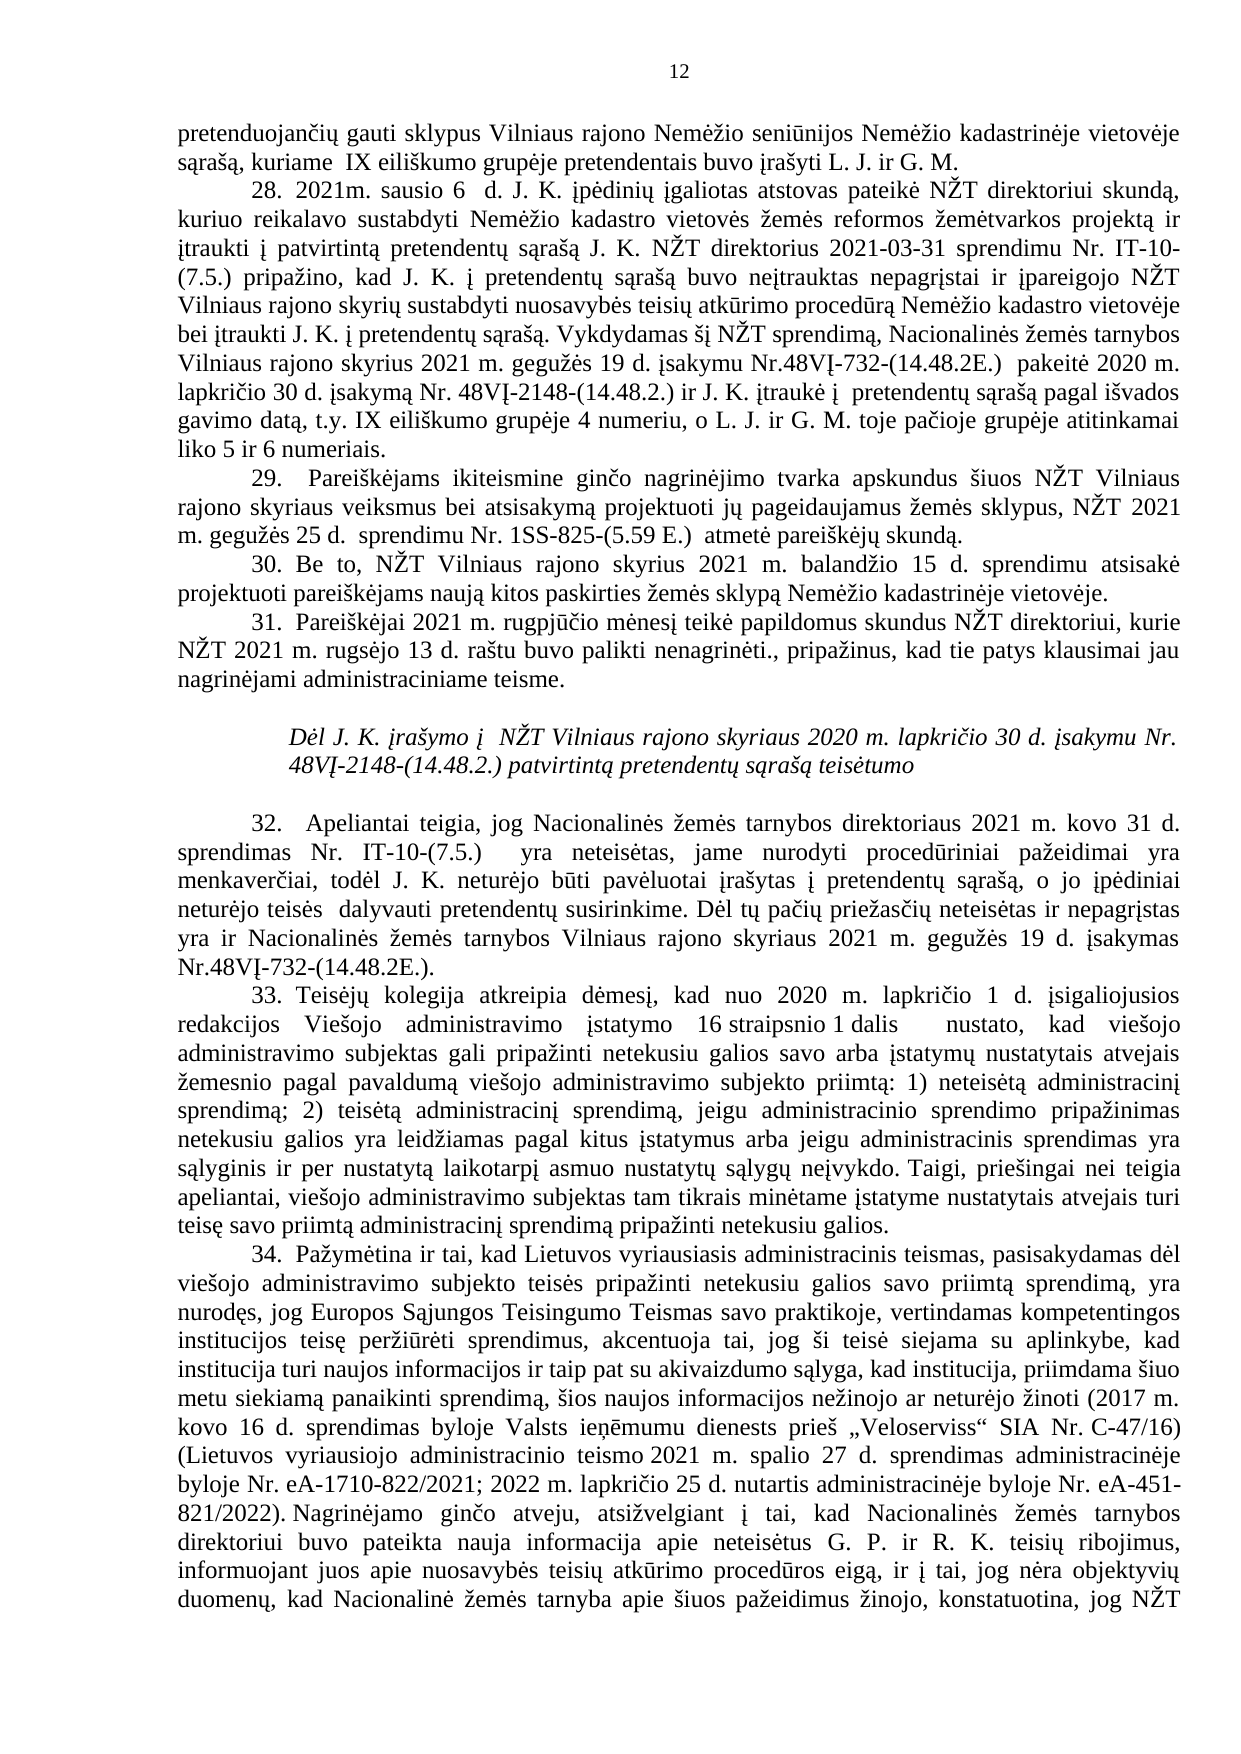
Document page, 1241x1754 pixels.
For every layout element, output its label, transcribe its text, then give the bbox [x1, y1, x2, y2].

text 34. Pažymėtina ir tai, kad Lietuvos vyriausiasis administracinis teismas, pasisakydamas dėl viešojo administravimo subjekto teisės pripažinti netekusiu galios savo priimtą sprendimą, yra nurodęs, jog Europos Sąjungos Teisingumo Teismas savo praktikoje, vertindamas kompetentingos institucijos teisę peržiūrėti sprendimus, akcentuoja tai, jog ši teisė siejama su aplinkybe, kad institucija turi naujos informacijos ir taip pat su akivaizdumo sąlyga, kad institucija, priimdama šiuo metu siekiamą panaikinti sprendimą, šios naujos informacijos nežinojo ar neturėjo žinoti (2017 m. kovo 16 d. sprendimas byloje Valsts ieņēmumu dienests prieš „Veloserviss“ SIA Nr. C-47/16) (Lietuvos vyriausiojo administracinio teismo 2021 m. spalio 27 d. sprendimas administracinėje byloje Nr. eA-1710-822/2021; 2022 m. lapkričio 25 d. nutartis administracinėje byloje Nr. eA-451-821/2022). Nagrinėjamo ginčo atveju, atsižvelgiant į tai, kad Nacionalinės žemės tarnybos direktoriui buvo pateikta nauja informacija apie neteisėtus G. P. ir R. K. teisių ribojimus, informuojant juos apie nuosavybės teisių atkūrimo procedūros eigą, ir į tai, jog nėra objektyvių duomenų, kad Nacionalinė žemės tarnyba apie šiuos pažeidimus žinojo, konstatuotina, jog NŽT [177, 1239, 1181, 1613]
text Dėl J. K. įrašymo į NŽT Vilniaus rajono skyriaus 2020 m. lapkričio 30 d. įsakymu Nr. 48VĮ-2148-(14.48.2.) patvirtintą pretendentų sąrašą teisėtumo [289, 722, 1181, 779]
text 31. Pareiškėjai 2021 m. rugpjūčio mėnesį teikė papildomus skundus NŽT direktoriui, kurie NŽT 2021 m. rugsėjo 13 d. raštu buvo palikti nenagrinėti., pripažinus, kad tie patys klausimai jau nagrinėjami administraciniame teisme. [177, 607, 1181, 693]
text 28. 2021m. sausio 6 d. J. K. įpėdinių įgaliotas atstovas pateikė NŽT direktoriui skundą, kuriuo reikalavo sustabdyti Nemėžio kadastro vietovės žemės reformos žemėtvarkos projektą ir įtraukti į patvirtintą pretendentų sąrašą J. K. NŽT direktorius 2021-03-31 sprendimu Nr. IT-10-(7.5.) pripažino, kad J. K. į pretendentų sąrašą buvo neįtrauktas nepagrįstai ir įpareigojo NŽT Vilniaus rajono skyrių sustabdyti nuosavybės teisių atkūrimo procedūrą Nemėžio kadastro vietovėje bei įtraukti J. K. į pretendentų sąrašą. Vykdydamas šį NŽT sprendimą, Nacionalinės žemės tarnybos Vilniaus rajono skyrius 2021 m. gegužės 19 d. įsakymu Nr.48VĮ-732-(14.48.2E.) pakeitė 2020 m. lapkričio 30 d. įsakymą Nr. 48VĮ-2148-(14.48.2.) ir J. K. įtraukė į pretendentų sąrašą pagal išvados gavimo datą, t.y. IX eiliškumo grupėje 4 numeriu, o L. J. ir G. M. toje pačioje grupėje atitinkamai liko 5 ir 6 numeriais. [177, 176, 1181, 463]
text 33. Teisėjų kolegija atkreipia dėmesį, kad nuo 2020 m. lapkričio 1 d. įsigaliojusios redakcijos Viešojo administravimo įstatymo 16 straipsnio 1 dalis nustato, kad viešojo administravimo subjektas gali pripažinti netekusiu galios savo arba įstatymų nustatytais atvejais žemesnio pagal pavaldumą viešojo administravimo subjekto priimtą: 1) neteisėtą administracinį sprendimą; 2) teisėtą administracinį sprendimą, jeigu administracinio sprendimo pripažinimas netekusiu galios yra leidžiamas pagal kitus įstatymus arba jeigu administracinis sprendimas yra sąlyginis ir per nustatytą laikotarpį asmuo nustatytų sąlygų neįvykdo. Taigi, priešingai nei teigia apeliantai, viešojo administravimo subjektas tam tikrais minėtame įstatyme nustatytais atvejais turi teisę savo priimtą administracinį sprendimą pripažinti netekusiu galios. [177, 981, 1181, 1239]
text 29. Pareiškėjams ikiteismine ginčo nagrinėjimo tvarka apskundus šiuos NŽT Vilniaus rajono skyriaus veiksmus bei atsisakymą projektuoti jų pageidaujamus žemės sklypus, NŽT 2021 m. gegužės 25 d. sprendimu Nr. 1SS-825-(5.59 E.) atmetė pareiškėjų skundą. [177, 463, 1181, 549]
text pretenduojančių gauti sklypus Vilniaus rajono Nemėžio seniūnijos Nemėžio kadastrinėje vietovėje sąrašą, kuriame IX eiliškumo grupėje pretendentais buvo įrašyti L. J. ir G. M. [177, 118, 1181, 176]
text 30. Be to, NŽT Vilniaus rajono skyrius 2021 m. balandžio 15 d. sprendimu atsisakė projektuoti pareiškėjams naują kitos paskirties žemės sklypą Nemėžio kadastrinėje vietovėje. [177, 549, 1181, 607]
text 32. Apeliantai teigia, jog Nacionalinės žemės tarnybos direktoriaus 2021 m. kovo 31 d. sprendimas Nr. IT-10-(7.5.) yra neteisėtas, jame nurodyti procedūriniai pažeidimai yra menkaverčiai, todėl J. K. neturėjo būti pavėluotai įrašytas į pretendentų sąrašą, o jo įpėdiniai neturėjo teisės dalyvauti pretendentų susirinkime. Dėl tų pačių priežasčių neteisėtas ir nepagrįstas yra ir Nacionalinės žemės tarnybos Vilniaus rajono skyriaus 2021 m. gegužės 19 d. įsakymas Nr.48VĮ-732-(14.48.2E.). [177, 808, 1181, 981]
